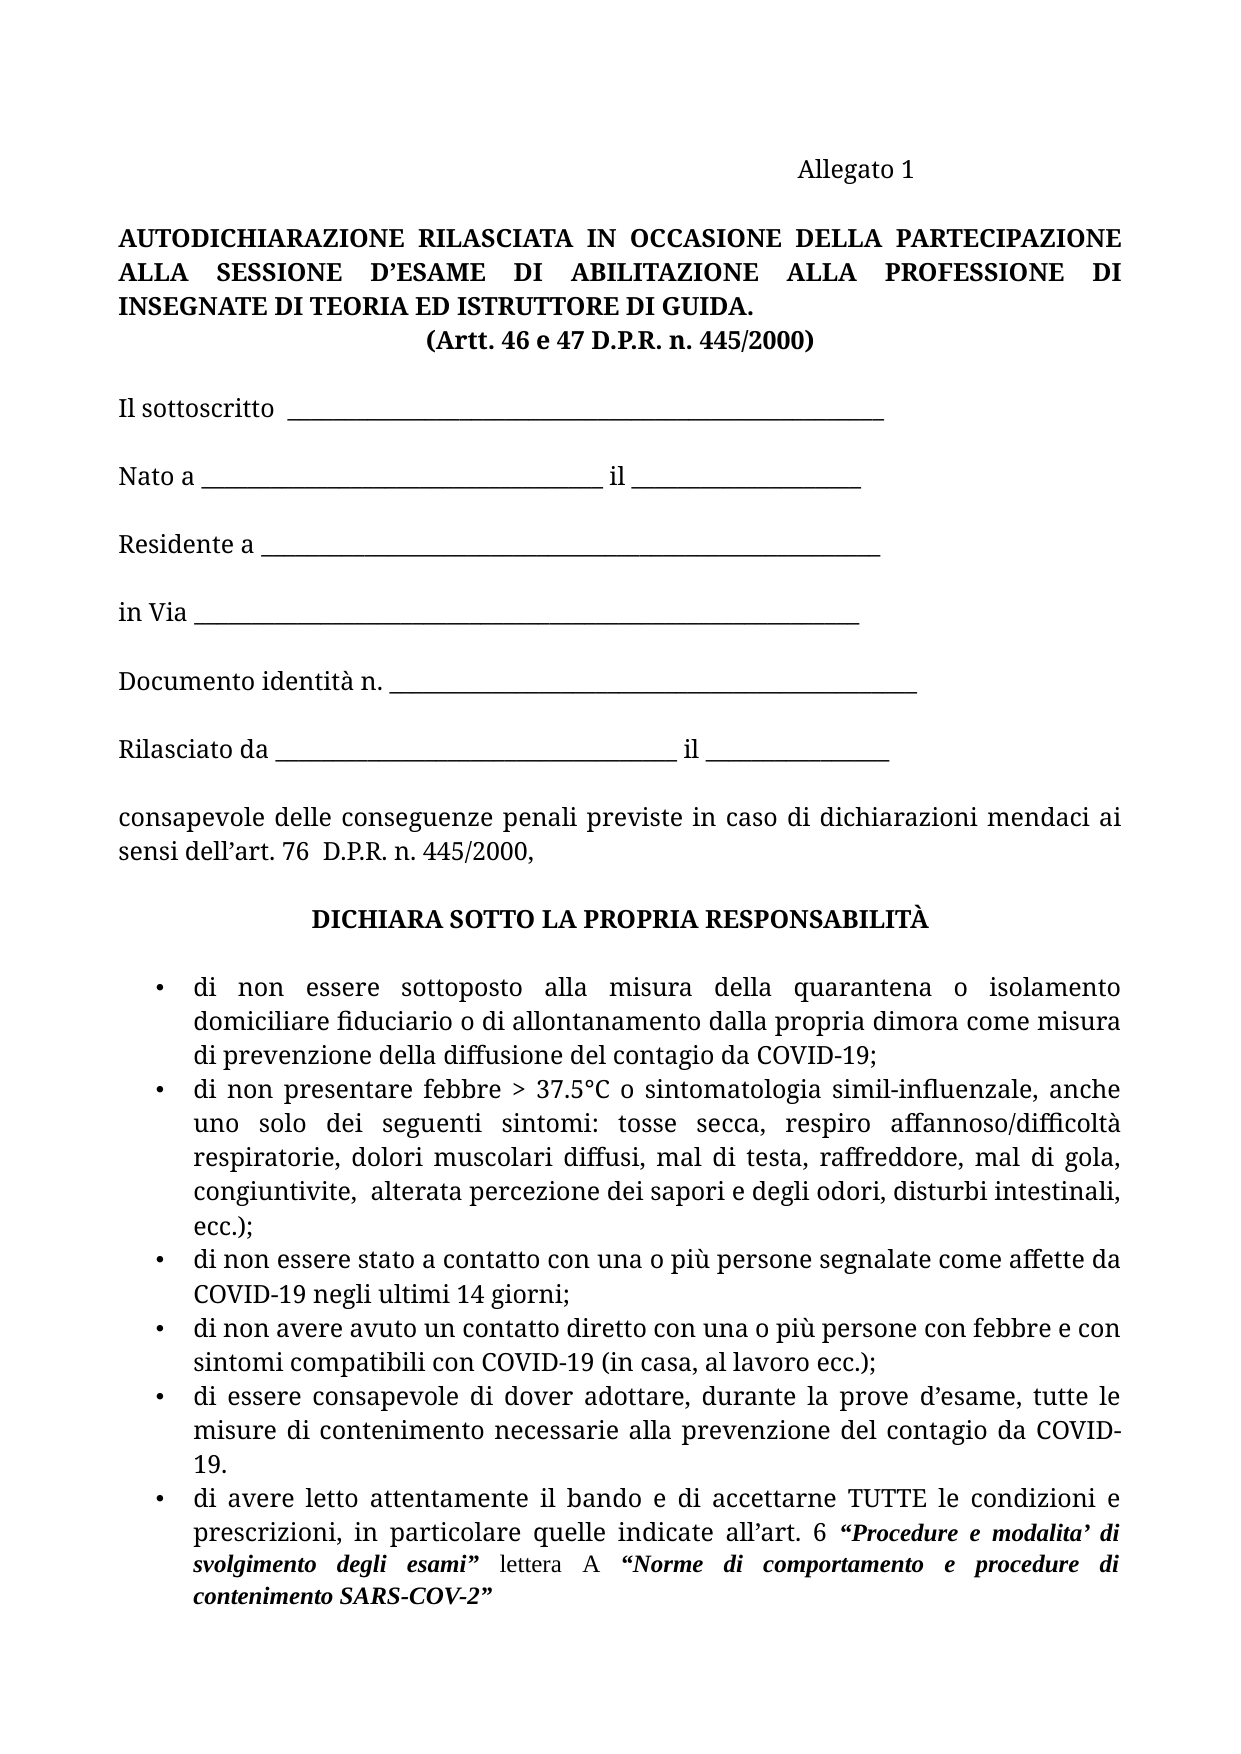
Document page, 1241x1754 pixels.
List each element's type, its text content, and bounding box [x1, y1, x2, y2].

text AUTODICHIARAZIONE RILASCIATA IN OCCASIONE DELLA PARTECIPAZIONE ALLA SESSIONE D’ESAME DI ABILITAZIONE ALLA PROFESSIONE DI INSEGNATE DI TEORIA ED ISTRUTTORE DI GUIDA. [118, 220, 1122, 322]
text Allegato 1 [118, 152, 1122, 186]
text Residente a ______________________________________________________ [118, 527, 1122, 561]
list di non essere stato a contatto con una o più persone segnalate come affette da COVID-19 negli ultimi 14 giorni; [156, 1242, 1122, 1310]
text consapevole delle conseguenze penali previste in caso di dichiarazioni mendaci ai sensi dell’art. 76 D.P.R. n. 445/2000, [118, 799, 1122, 867]
text Rilasciato da ___________________________________ il ________________ [118, 731, 1122, 765]
list di non essere sottoposto alla misura della quarantena o isolamento domiciliare fiduciario o di allontanamento dalla propria dimora come misura di prevenzione della diffusione del contagio da COVID-19; [156, 970, 1122, 1072]
text Il sottoscritto ____________________________________________________ [118, 391, 1122, 425]
text Nato a ___________________________________ il ____________________ [118, 459, 1122, 493]
text DICHIARA SOTTO LA PROPRIA RESPONSABILITÀ [118, 902, 1122, 936]
list di non avere avuto un contatto diretto con una o più persone con febbre e con sintomi compatibili con COVID-19 (in casa, al lavoro ecc.); [156, 1310, 1122, 1378]
list di avere letto attentamente il bando e di accettarne TUTTE le condizioni e prescrizioni, in particolare quelle indicate all’art. 6 “Procedure e modalita’ di svolgimento degli esami” lettera A “Norme di comportamento e procedure di contenimento SARS-COV-2” [156, 1481, 1122, 1612]
text Documento identità n. ______________________________________________ [118, 663, 1122, 697]
list di non presentare febbre > 37.5°C o sintomatologia simil-influenzale, anche uno solo dei seguenti sintomi: tosse secca, respiro affannoso/difficoltà respiratorie, dolori muscolari diffusi, mal di testa, raffreddore, mal di gola, congiuntivite, alterata percezione dei sapori e degli odori, disturbi intestinali, ecc.); [156, 1072, 1122, 1242]
text (Artt. 46 e 47 D.P.R. n. 445/2000) [118, 322, 1122, 357]
list di essere consapevole di dover adottare, durante la prove d’esame, tutte le misure di contenimento necessarie alla prevenzione del contagio da COVID-19. [156, 1378, 1122, 1481]
text in Via __________________________________________________________ [118, 595, 1122, 629]
